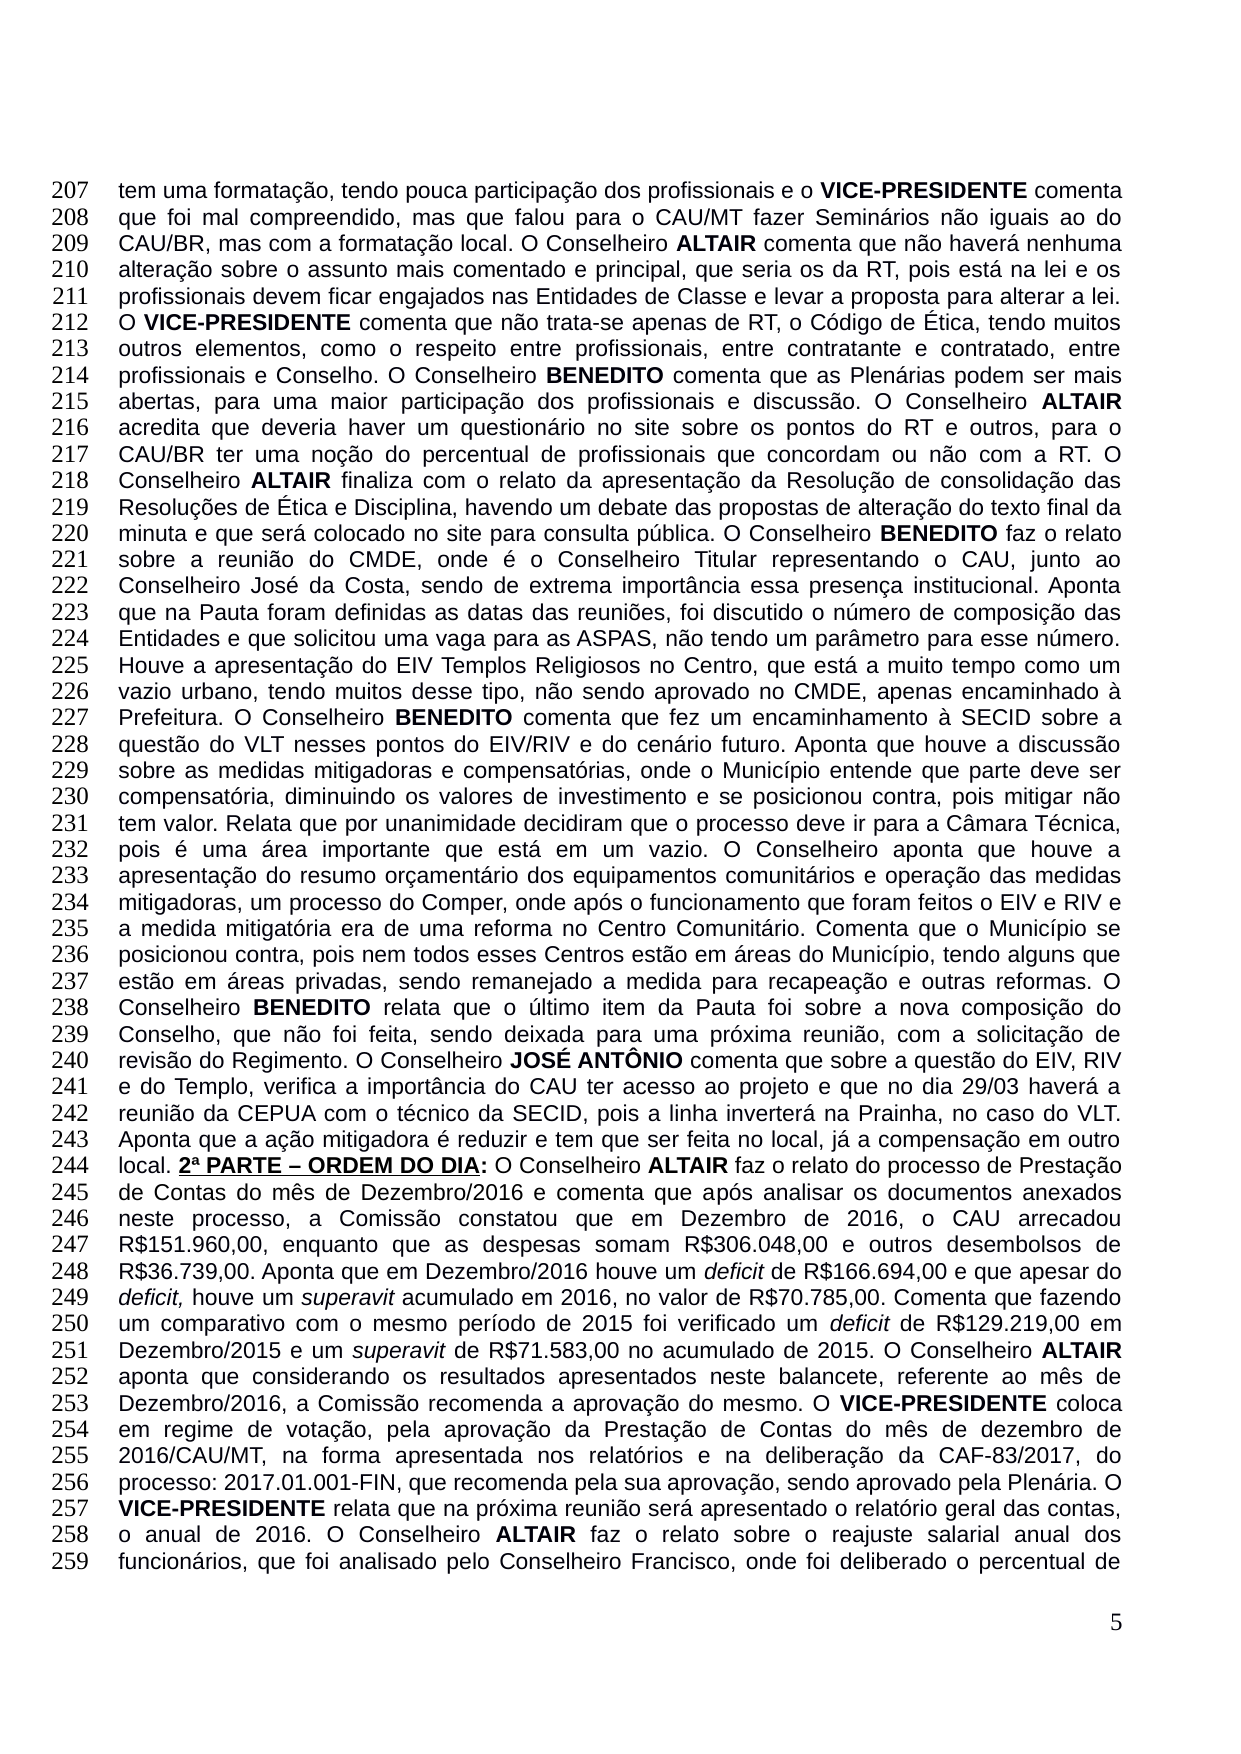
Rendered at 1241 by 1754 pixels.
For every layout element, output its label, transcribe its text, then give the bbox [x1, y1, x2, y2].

text tem uma formatação, tendo pouca participação dos profissionais e o VICE-PRESIDENTE comenta que foi mal compreendido, mas que falou para o CAU/MT fazer Seminários não iguais ao do CAU/BR, mas com a formatação local. O Conselheiro ALTAIR comenta que não haverá nenhuma alteração sobre o assunto mais comentado e principal, que seria os da RT, pois está na lei e os profissionais devem ficar engajados nas Entidades de Classe e levar a proposta para alterar a lei. O VICE-PRESIDENTE comenta que não trata-se apenas de RT, o Código de Ética, tendo muitos outros elementos, como o respeito entre profissionais, entre contratante e contratado, entre profissionais e Conselho. O Conselheiro BENEDITO comenta que as Plenárias podem ser mais abertas, para uma maior participação dos profissionais e discussão. O Conselheiro ALTAIR acredita que deveria haver um questionário no site sobre os pontos do RT e outros, para o CAU/BR ter uma noção do percentual de profissionais que concordam ou não com a RT. O Conselheiro ALTAIR finaliza com o relato da apresentação da Resolução de consolidação das Resoluções de Ética e Disciplina, havendo um debate das propostas de alteração do texto final da minuta e que será colocado no site para consulta pública. O Conselheiro BENEDITO faz o relato sobre a reunião do CMDE, onde é o Conselheiro Titular representando o CAU, junto ao Conselheiro José da Costa, sendo de extrema importância essa presença institucional. Aponta que na Pauta foram definidas as datas das reuniões, foi discutido o número de composição das Entidades e que solicitou uma vaga para as ASPAS, não tendo um parâmetro para esse número. Houve a apresentação do EIV Templos Religiosos no Centro, que está a muito tempo como um vazio urbano, tendo muitos desse tipo, não sendo aprovado no CMDE, apenas encaminhado à Prefeitura. O Conselheiro BENEDITO comenta que fez um encaminhamento à SECID sobre a questão do VLT nesses pontos do EIV/RIV e do cenário futuro. Aponta que houve a discussão sobre as medidas mitigadoras e compensatórias, onde o Município entende que parte deve ser compensatória, diminuindo os valores de investimento e se posicionou contra, pois mitigar não tem valor. Relata que por unanimidade decidiram que o processo deve ir para a Câmara Técnica, pois é uma área importante que está em um vazio. O Conselheiro aponta que houve a apresentação do resumo orçamentário dos equipamentos comunitários e operação das medidas mitigadoras, um processo do Comper, onde após o funcionamento que foram feitos o EIV e RIV e a medida mitigatória era de uma reforma no Centro Comunitário. Comenta que o Município se posicionou contra, pois nem todos esses Centros estão em áreas do Município, tendo alguns que estão em áreas privadas, sendo remanejado a medida para recapeação e outras reformas. O Conselheiro BENEDITO relata que o último item da Pauta foi sobre a nova composição do Conselho, que não foi feita, sendo deixada para uma próxima reunião, com a solicitação de revisão do Regimento. O Conselheiro JOSÉ ANTÔNIO comenta que sobre a questão do EIV, RIV e do Templo, verifica a importância do CAU ter acesso ao projeto e que no dia 29/03 haverá a reunião da CEPUA com o técnico da SECID, pois a linha inverterá na Prainha, no caso do VLT. Aponta que a ação mitigadora é reduzir e tem que ser feita no local, já a compensação em outro local. 2ª PARTE – ORDEM DO DIA: O Conselheiro ALTAIR faz o relato do processo de Prestação de Contas do mês de Dezembro/2016 e comenta que após analisar os documentos anexados neste processo, a Comissão constatou que em Dezembro de 2016, o CAU arrecadou R$151.960,00, enquanto que as despesas somam R$306.048,00 e outros desembolsos de R$36.739,00. Aponta que em Dezembro/2016 houve um deficit de R$166.694,00 e que apesar do deficit, houve um superavit acumulado em 2016, no valor de R$70.785,00. Comenta que fazendo um comparativo com o mesmo período de 2015 foi verificado um deficit de R$129.219,00 em Dezembro/2015 e um superavit de R$71.583,00 no acumulado de 2015. O Conselheiro ALTAIR aponta que considerando os resultados apresentados neste balancete, referente ao mês de Dezembro/2016, a Comissão recomenda a aprovação do mesmo. O VICE-PRESIDENTE coloca em regime de votação, pela aprovação da Prestação de Contas do mês de dezembro de 2016/CAU/MT, na forma apresentada nos relatórios e na deliberação da CAF-83/2017, do processo: 2017.01.001-FIN, que recomenda pela sua aprovação, sendo aprovado pela Plenária. O VICE-PRESIDENTE relata que na próxima reunião será apresentado o relatório geral das contas, o anual de 2016. O Conselheiro ALTAIR faz o relato sobre o reajuste salarial anual dos funcionários, que foi analisado pelo Conselheiro Francisco, onde foi deliberado o percentual de [118, 177, 1122, 1574]
